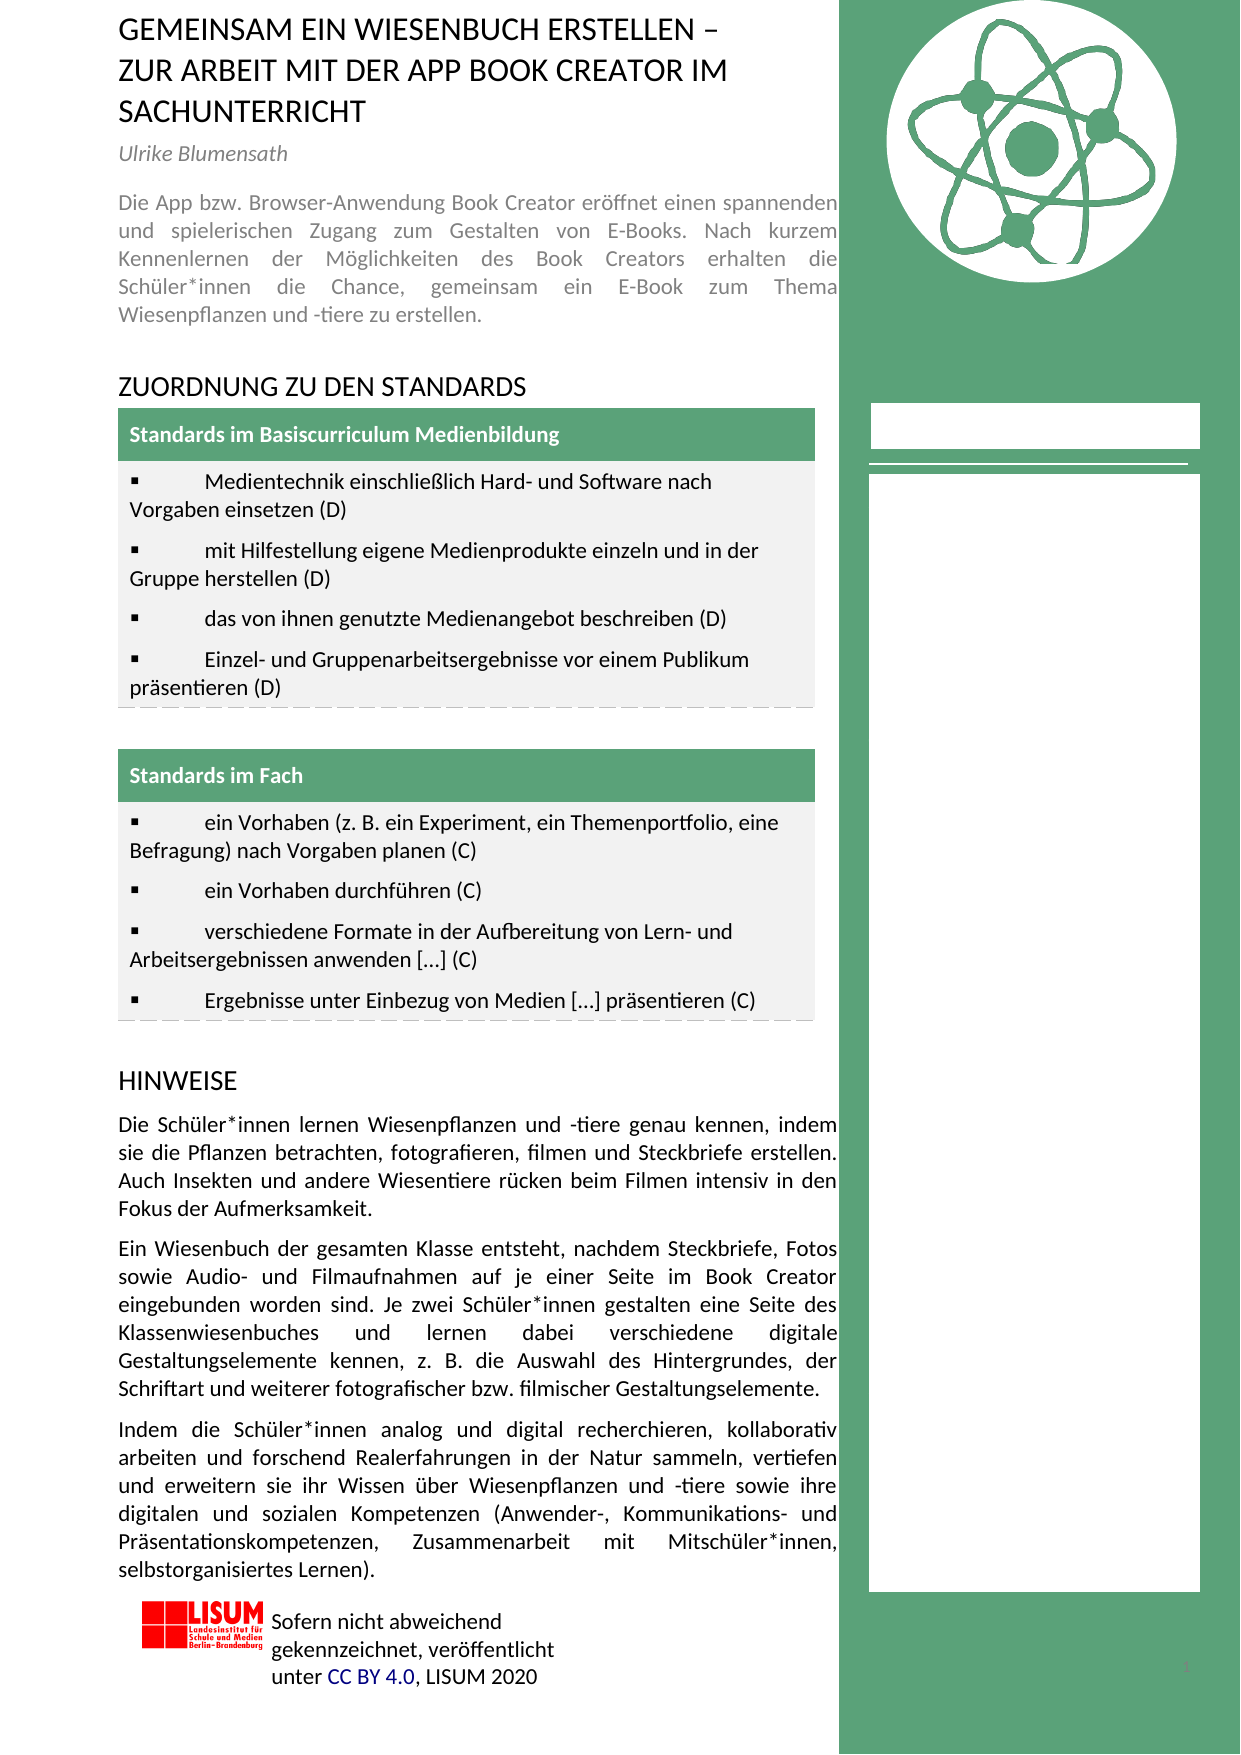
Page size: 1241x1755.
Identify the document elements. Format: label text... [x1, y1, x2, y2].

table_cell Medientechnik einschließlich Hard- und Software nach Vorgaben einsetzen (D) mit Hilfestellung eigene Medienprodukte einzeln und in der Gruppe herstellen (D) das von ihnen genutzte Medienangebot beschreiben (D) Einzel- und Gruppenarbeitsergebnisse vor einem Publikum präsentieren (D) [118, 461, 815, 707]
text Erkennen: Planen, organisieren und auswerten, Gestalten und darstellen; Kommunizieren: Gelerntes und Ergebnisse vortragen und Medien nutzen [869, 1094, 1179, 1235]
text Zeitbedarf [869, 1444, 1179, 1472]
text Indem die Schüler*innen analog und digital recherchieren, kollaborativ arbeiten und forschend Realerfahrungen in der Natur sammeln, vertiefen und erweitern sie ihr Wissen über Wiesenpflanzen und -tiere sowie ihre digitalen und sozialen Kompetenzen (Anwender-, Kommunikations- und Präsentationskompetenzen, Zusammenarbeit mit Mitschüler*innen, selbstorganisiertes Lernen). [118, 1415, 839, 1583]
text Die Schüler*innen lernen Wiesenpflanzen und -tiere genau kennen, indem sie die Pflanzen betrachten, fotografieren, filmen und Steckbriefe erstellen. Auch Insekten und andere Wiesentiere rücken beim Filmen intensiv in den Fokus der Aufmerksamkeit. [118, 1110, 839, 1222]
text Sachunterricht (Deutsch) [869, 659, 1179, 687]
table_cell ein Vorhaben (z. B. ein Experiment, ein Themenportfolio, eine Befragung) nach Vorgaben planen (C) ein Vorhaben durchführen (C) verschiedene Formate in der Aufbereitung von Lern- und Arbeitsergebnissen anwenden […] (C) Ergebnisse unter Einbezug von Medien […] präsentieren (C) [118, 802, 815, 1020]
table_header Standards im Fach [118, 749, 815, 802]
subtitle HINWEISE [118, 1062, 839, 1097]
text Ergänzendes Themenfeld Pflanzen: Welche Pflanzen gibt es? [869, 925, 1179, 1009]
text Fach (fachübergreifende Bezüge) [869, 595, 1179, 651]
text Die App bzw. Browser-Anwendung Book Creator eröffnet einen spannenden und spielerischen Zugang zum Gestalten von E-Books. Nach kurzem Kennenlernen der Möglichkeiten des Book Creators erhalten die Schüler*innen die Chance, gemeinsam ein E-Book zum Thema Wiesenpflanzen und -tiere zu erstellen. [118, 188, 839, 328]
text Kompetenzbereiche im Fach [869, 1058, 1179, 1086]
text Ulrike Blumensath [118, 139, 839, 167]
text Tier: Welche Tiere leben bei uns? [869, 889, 1179, 917]
text Themen und Inhalte [869, 732, 1179, 760]
subtitle ZUORDNUNG ZU DEN STANDARDS [118, 368, 839, 404]
subtitle GEMEINSAM EIN WIESENBUCH ERSTELLEN – ZUR ARBEIT MIT DER App BOOK CREATOR IM SACHUNTERRICHT [118, 8, 839, 131]
text Materialien [869, 1553, 1179, 1582]
subtitle AUF EINEN BLICK [871, 411, 1179, 442]
text Erde: Welche Lebensräume findet man auf der Erde? Wie sieht es hier aus und was wächst? [869, 768, 1179, 881]
table_header Standards im Basiscurriculum Medienbildung [118, 408, 815, 461]
text Jahrgangsstufe, Niveaustufe [869, 486, 1179, 514]
text ca. 8 Unterrichtsstunden [869, 1481, 1179, 1509]
text Kompetenzbereiche im Basiscurriculum Medienbildung [869, 1279, 1179, 1335]
text 4, C [869, 522, 1179, 550]
text Präsentieren, Produzieren, Analysieren [869, 1344, 1179, 1400]
text Ein Wiesenbuch der gesamten Klasse entsteht, nachdem Steckbriefe, Fotos sowie Audio- und Filmaufnahmen auf je einer Seite im Book Creator eingebunden worden sind. Je zwei Schüler*innen gestalten eine Seite des Klassenwiesenbuches und lernen dabei verschiedene digitale Gestaltungselemente kennen, z. B. die Auswahl des Hintergrundes, der Schriftart und weiterer fotografischer bzw. filmischer Gestaltungselemente. [118, 1234, 839, 1402]
